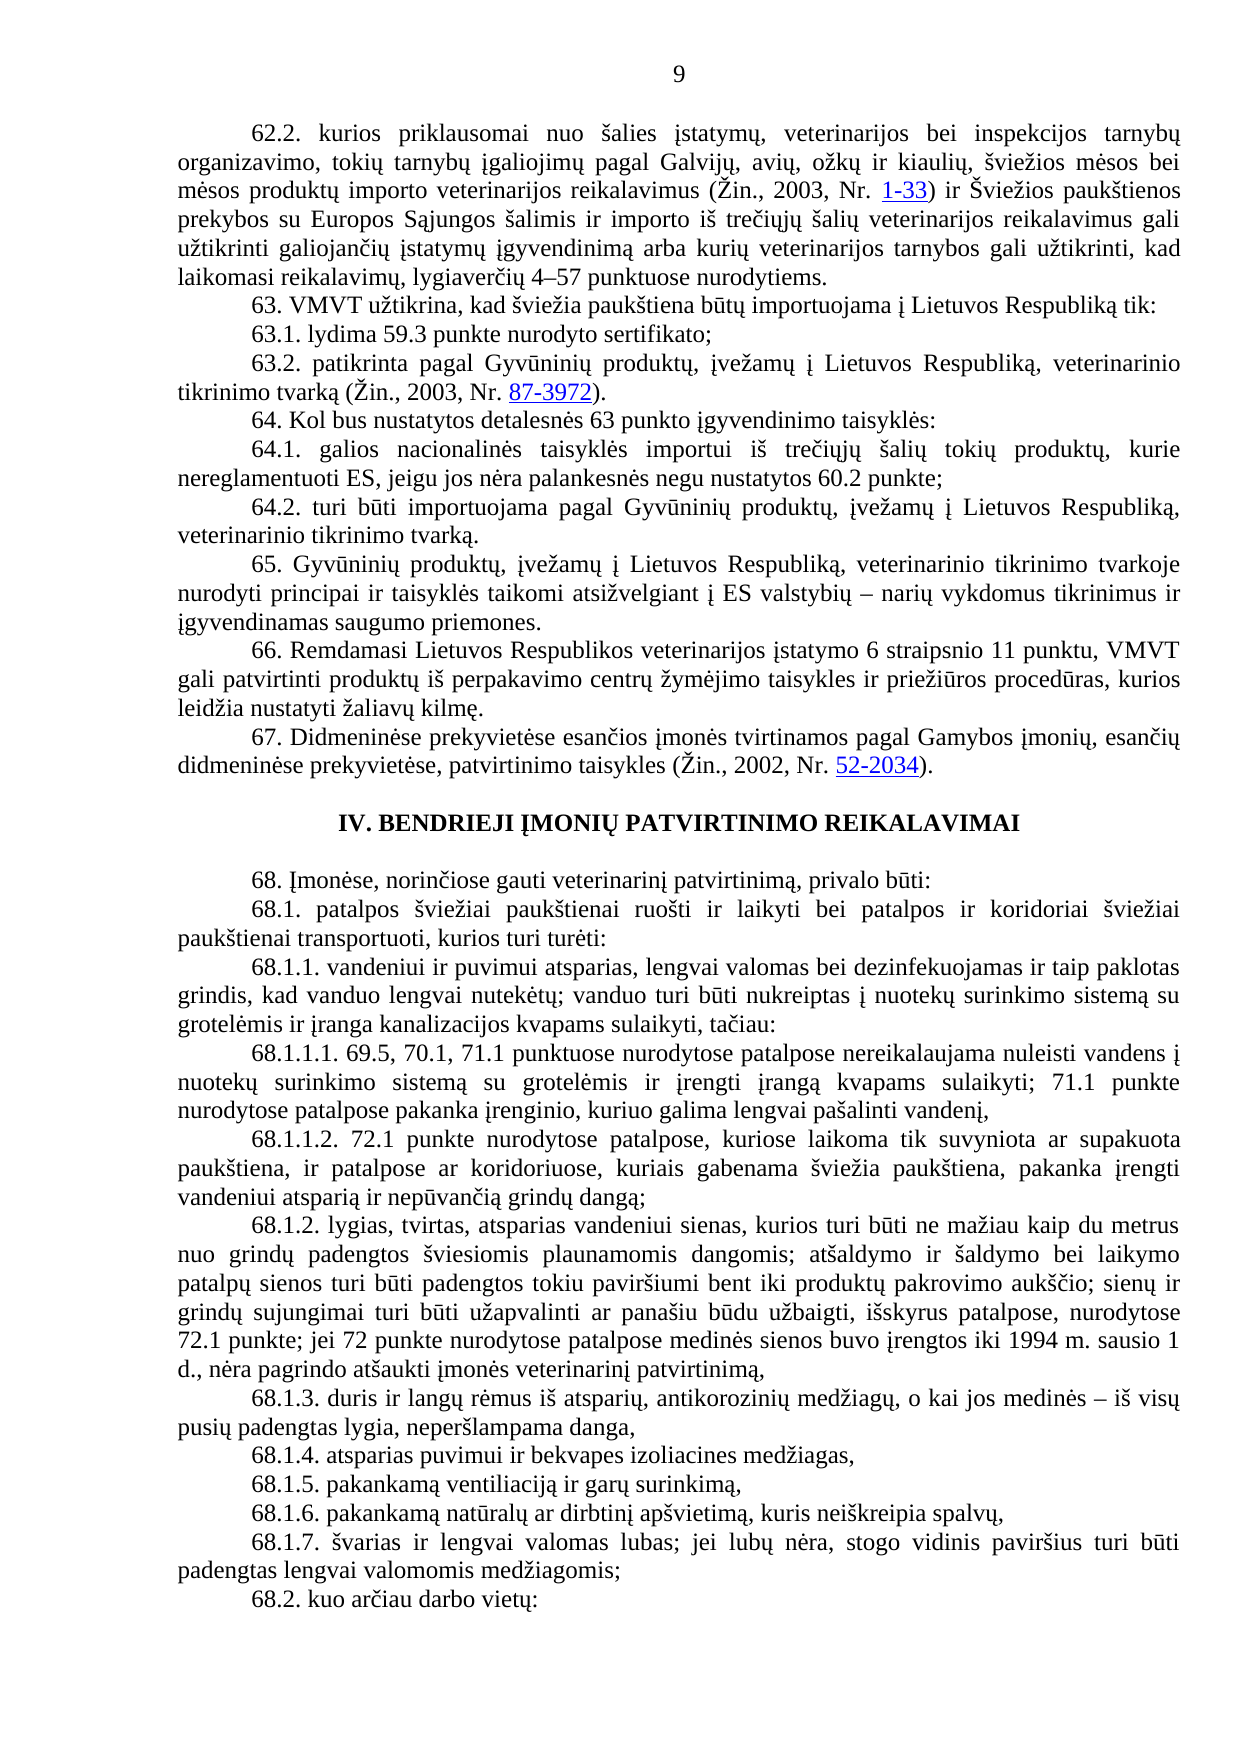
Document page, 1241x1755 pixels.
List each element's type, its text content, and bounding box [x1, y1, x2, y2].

text 63. VMVT užtikrina, kad šviežia paukštiena būtų importuojama į Lietuvos Respubliką tik: [177, 291, 1181, 319]
text 68.1.1.1. 69.5, 70.1, 71.1 punktuose nurodytose patalpose nereikalaujama nuleisti vandens į nuotekų surinkimo sistemą su grotelėmis ir įrengti įrangą kvapams sulaikyti; 71.1 punkte nurodytose patalpose pakanka įrenginio, kuriuo galima lengvai pašalinti vandenį, [177, 1038, 1181, 1124]
text 68. Įmonėse, norinčiose gauti veterinarinį patvirtinimą, privalo būti: [177, 866, 1181, 894]
text 68.1. patalpos šviežiai paukštienai ruošti ir laikyti bei patalpos ir koridoriai šviežiai paukštienai transportuoti, kurios turi turėti: [177, 894, 1181, 952]
text 65. Gyvūninių produktų, įvežamų į Lietuvos Respubliką, veterinarinio tikrinimo tvarkoje nurodyti principai ir taisyklės taikomi atsižvelgiant į ES valstybių – narių vykdomus tikrinimus ir įgyvendinamas saugumo priemones. [177, 549, 1181, 636]
text 67. Didmeninėse prekyvietėse esančios įmonės tvirtinamos pagal Gamybos įmonių, esančių didmeninėse prekyvietėse, patvirtinimo taisykles (Žin., 2002, Nr. 52-2034). [177, 722, 1181, 779]
text 66. Remdamasi Lietuvos Respublikos veterinarijos įstatymo 6 straipsnio 11 punktu, VMVT gali patvirtinti produktų iš perpakavimo centrų žymėjimo taisykles ir priežiūros procedūras, kurios leidžia nustatyti žaliavų kilmę. [177, 636, 1181, 722]
text 68.1.1.2. 72.1 punkte nurodytose patalpose, kuriose laikoma tik suvyniota ar supakuota paukštiena, ir patalpose ar koridoriuose, kuriais gabenama šviežia paukštiena, pakanka įrengti vandeniui atsparią ir nepūvančią grindų dangą; [177, 1124, 1181, 1211]
text 62.2. kurios priklausomai nuo šalies įstatymų, veterinarijos bei inspekcijos tarnybų organizavimo, tokių tarnybų įgaliojimų pagal Galvijų, avių, ožkų ir kiaulių, šviežios mėsos bei mėsos produktų importo veterinarijos reikalavimus (Žin., 2003, Nr. 1-33) ir Šviežios paukštienos prekybos su Europos Sąjungos šalimis ir importo iš trečiųjų šalių veterinarijos reikalavimus gali užtikrinti galiojančių įstatymų įgyvendinimą arba kurių veterinarijos tarnybos gali užtikrinti, kad laikomasi reikalavimų, lygiaverčių 4–57 punktuose nurodytiems. [177, 118, 1181, 291]
text 68.1.1. vandeniui ir puvimui atsparias, lengvai valomas bei dezinfekuojamas ir taip paklotas grindis, kad vanduo lengvai nutekėtų; vanduo turi būti nukreiptas į nuotekų surinkimo sistemą su grotelėmis ir įranga kanalizacijos kvapams sulaikyti, tačiau: [177, 952, 1181, 1038]
text 64.1. galios nacionalinės taisyklės importui iš trečiųjų šalių tokių produktų, kurie nereglamentuoti ES, jeigu jos nėra palankesnės negu nustatytos 60.2 punkte; [177, 434, 1181, 492]
text 68.2. kuo arčiau darbo vietų: [177, 1584, 1181, 1613]
text 64. Kol bus nustatytos detalesnės 63 punkto įgyvendinimo taisyklės: [177, 406, 1181, 434]
text 63.2. patikrinta pagal Gyvūninių produktų, įvežamų į Lietuvos Respubliką, veterinarinio tikrinimo tvarką (Žin., 2003, Nr. 87-3972). [177, 348, 1181, 406]
text 68.1.3. duris ir langų rėmus iš atsparių, antikorozinių medžiagų, o kai jos medinės – iš visų pusių padengtas lygia, neperšlampama danga, [177, 1383, 1181, 1441]
text 64.2. turi būti importuojama pagal Gyvūninių produktų, įvežamų į Lietuvos Respubliką, veterinarinio tikrinimo tvarką. [177, 492, 1181, 549]
text 68.1.2. lygias, tvirtas, atsparias vandeniui sienas, kurios turi būti ne mažiau kaip du metrus nuo grindų padengtos šviesiomis plaunamomis dangomis; atšaldymo ir šaldymo bei laikymo patalpų sienos turi būti padengtos tokiu paviršiumi bent iki produktų pakrovimo aukščio; sienų ir grindų sujungimai turi būti užapvalinti ar panašiu būdu užbaigti, išskyrus patalpose, nurodytose 72.1 punkte; jei 72 punkte nurodytose patalpose medinės sienos buvo įrengtos iki 1994 m. sausio 1 d., nėra pagrindo atšaukti įmonės veterinarinį patvirtinimą, [177, 1211, 1181, 1383]
text IV. BENDRIEJI ĮMONIŲ PATVIRTINIMO REIKALAVIMAI [177, 808, 1181, 837]
text 68.1.4. atsparias puvimui ir bekvapes izoliacines medžiagas, [177, 1441, 1181, 1469]
text 68.1.7. švarias ir lengvai valomas lubas; jei lubų nėra, stogo vidinis paviršius turi būti padengtas lengvai valomomis medžiagomis; [177, 1527, 1181, 1584]
text 68.1.5. pakankamą ventiliaciją ir garų surinkimą, [177, 1469, 1181, 1498]
text 68.1.6. pakankamą natūralų ar dirbtinį apšvietimą, kuris neiškreipia spalvų, [177, 1498, 1181, 1527]
text 63.1. lydima 59.3 punkte nurodyto sertifikato; [177, 319, 1181, 348]
